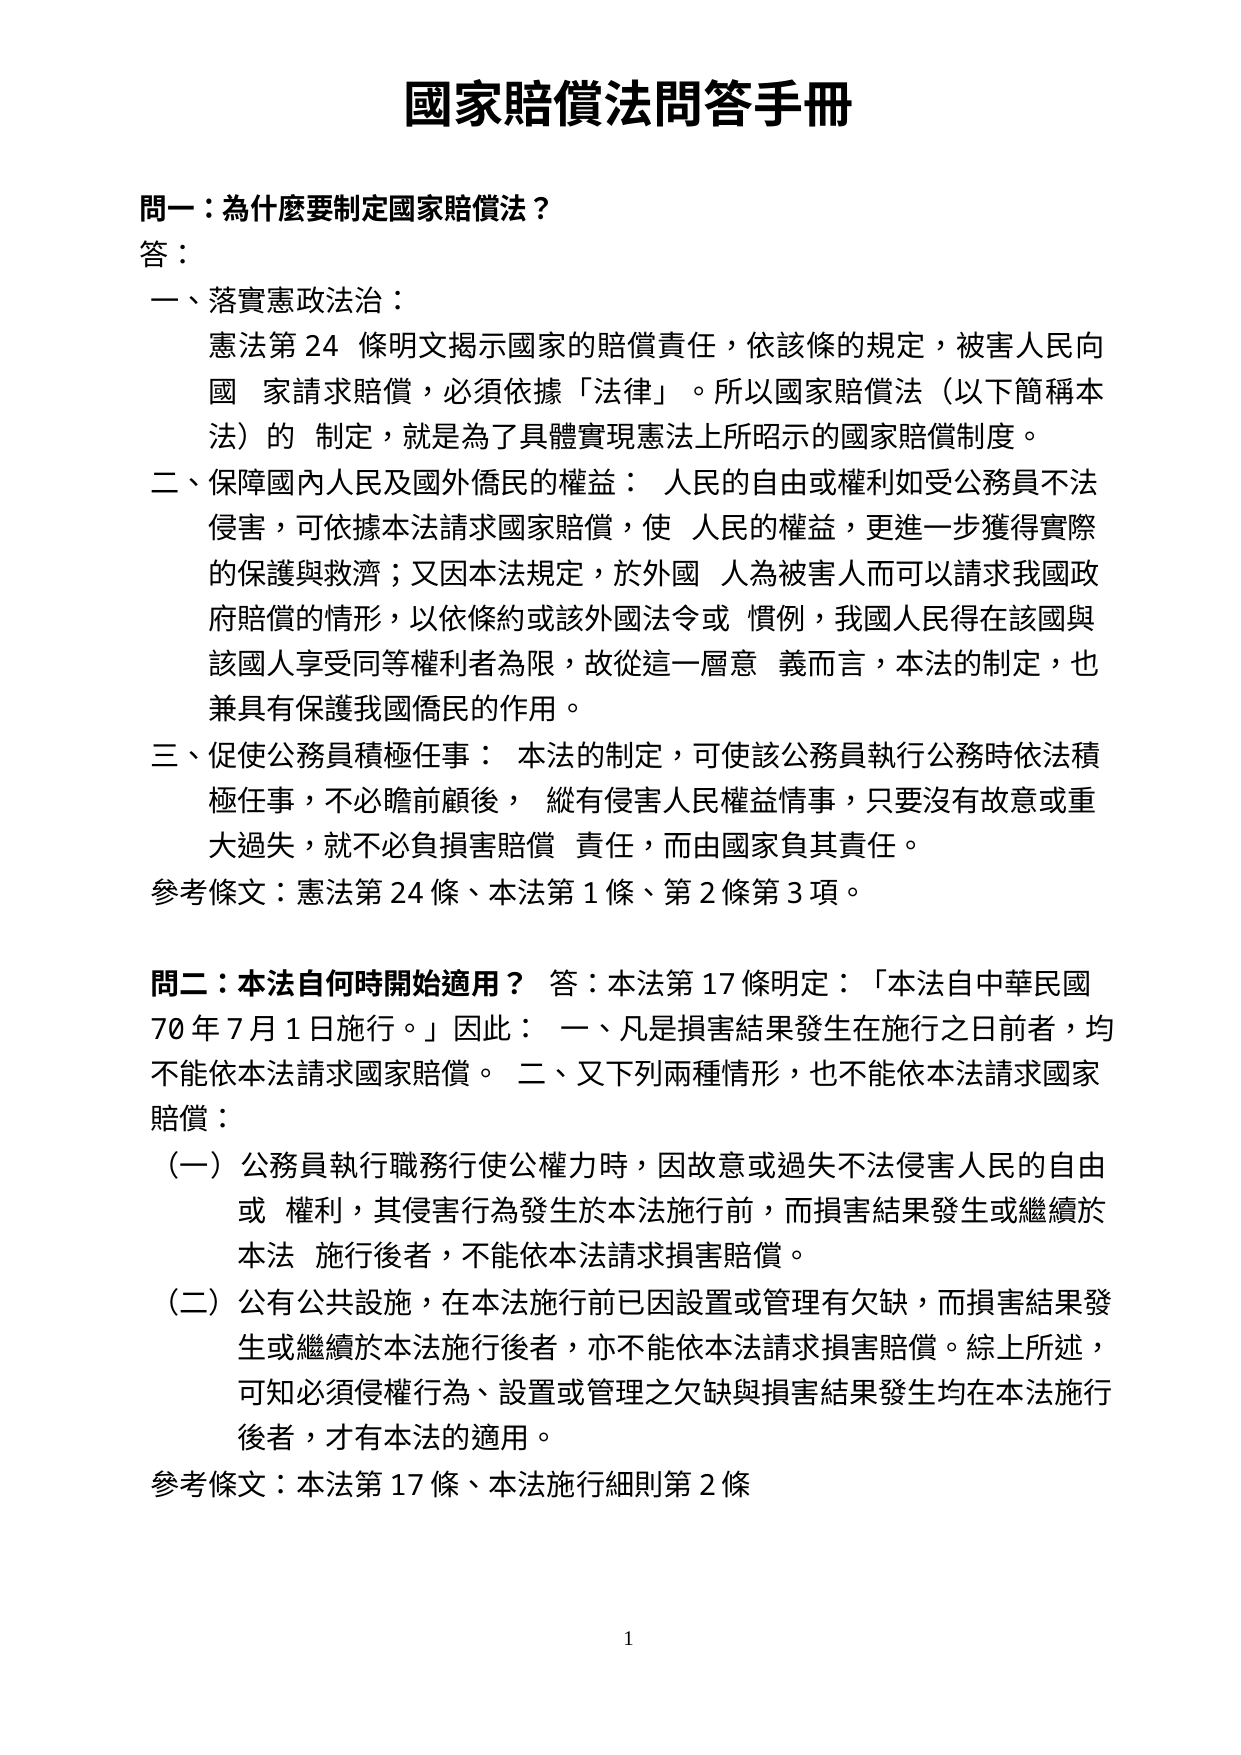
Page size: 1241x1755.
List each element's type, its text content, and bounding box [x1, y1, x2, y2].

text 參考條文：憲法第24條、本法第1條、第2條第3項。 [150, 872, 1124, 912]
text 一、落實憲政法治： [150, 280, 1124, 320]
text 參考條文：本法第17條、本法施行細則第2條 [150, 1464, 1124, 1504]
text （二）公有公共設施，在本法施行前已因設置或管理有欠缺，而損害結果發 生或繼續於本法施行後者，亦不能依本法請求損害賠償。綜上所述， 可知必須侵權行為、設置或管理之欠缺與損害結果發生均在本法施行 後者，才有本法的適用。 [150, 1282, 1113, 1457]
text 憲法第24 條明文揭示國家的賠償責任，依該條的規定，被害人民向國 家請求賠償，必須依據「法律」。所以國家賠償法（以下簡稱本法）的 制定，就是為了具體實現憲法上所昭示的國家賠償制度。 [208, 326, 1107, 456]
text 二、保障國內人民及國外僑民的權益： 人民的自由或權利如受公務員不法侵害，可依據本法請求國家賠償，使 人民的權益，更進一步獲得實際的保護與救濟；又因本法規定，於外國 人為被害人而可以請求我國政府賠償的情形，以依條約或該外國法令或 慣例，我國人民得在該國與該國人享受同等權利者為限，故從這一層意 義而言，本法的制定，也兼具有保護我國僑民的作用。 [150, 462, 1124, 728]
subtitle 問一：為什麼要制定國家賠償法？ 答： [139, 189, 595, 273]
text （一）公務員執行職務行使公權力時，因故意或過失不法侵害人民的自由或 權利，其侵害行為發生於本法施行前，而損害結果發生或繼續於本法 施行後者，不能依本法請求損害賠償。 [150, 1145, 1107, 1275]
text 國家賠償法問答手冊 [403, 75, 1124, 134]
text 三、促使公務員積極任事： 本法的制定，可使該公務員執行公務時依法積極任事，不必瞻前顧後， 縱有侵害人民權益情事，只要沒有故意或重大過失，就不必負損害賠償 責任，而由國家負其責任。 [150, 735, 1124, 865]
text 問二：本法自何時開始適用？ 答：本法第17條明定：「本法自中華民國70年7月1日施行。」因此： 一、凡是損害結果發生在施行之日前者，均不能依本法請求國家賠償。 二、又下列兩種情形，也不能依本法請求國家賠償： [150, 963, 1124, 1138]
